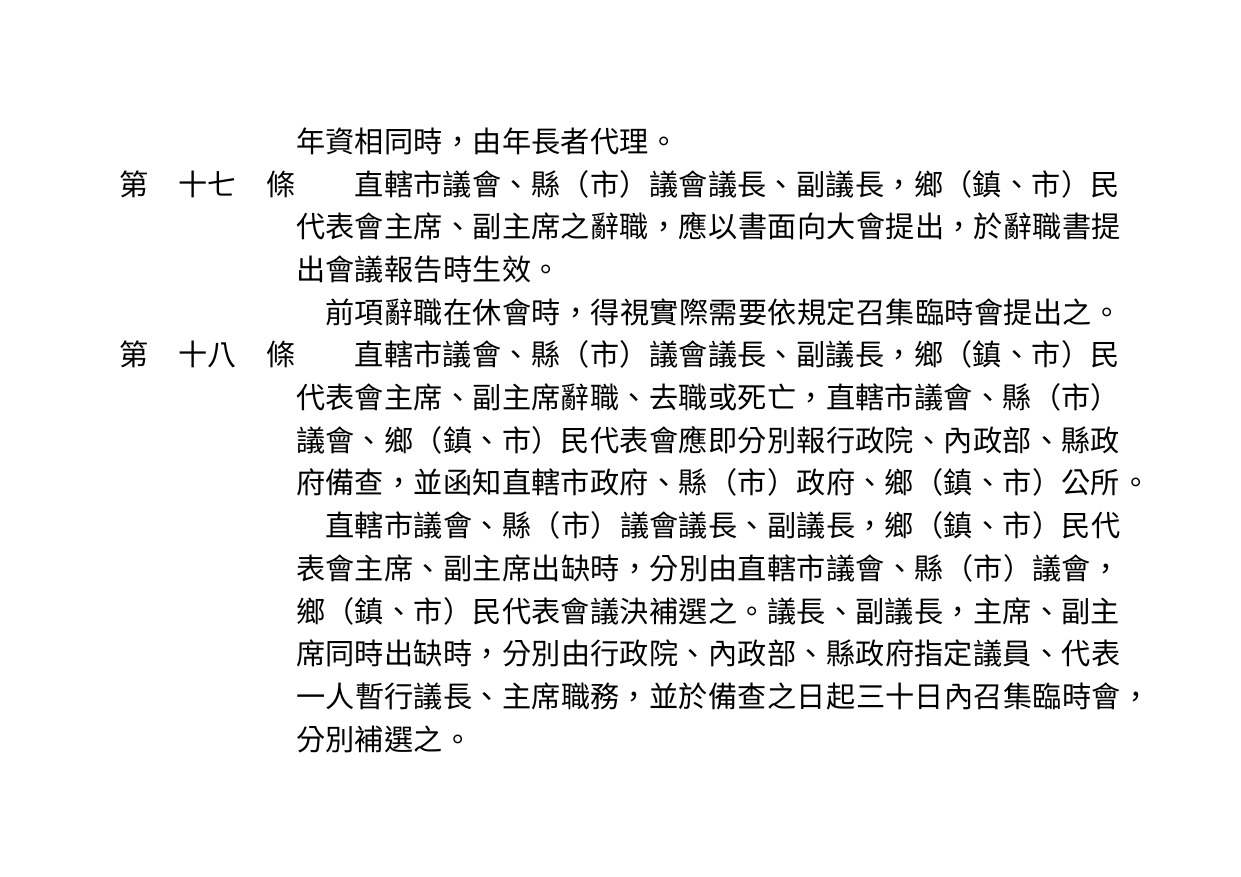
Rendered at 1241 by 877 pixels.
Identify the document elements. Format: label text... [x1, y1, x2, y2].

text 第 十七 條 直轄市議會、縣（市）議會議長、副議長，鄉（鎮、市）民代表會主席、副主席之辭職，應以書面向大會提出，於辭職書提出會議報告時生效。 [119, 161, 1121, 289]
text 第 十八 條 直轄市議會、縣（市）議會議長、副議長，鄉（鎮、市）民代表會主席、副主席辭職、去職或死亡，直轄市議會、縣（市）議會、鄉（鎮、市）民代表會應即分別報行政院、內政部、縣政府備查，並函知直轄市政府、縣（市）政府、鄉（鎮、市）公所。 [119, 332, 1121, 502]
text 直轄市議會、縣（市）議會議長、副議長，鄉（鎮、市）民代表會主席、副主席出缺時，分別由直轄市議會、縣（市）議會，鄉（鎮、市）民代表會議決補選之。議長、副議長，主席、副主席同時出缺時，分別由行政院、內政部、縣政府指定議員、代表一人暫行議長、主席職務，並於備查之日起三十日內召集臨時會，分別補選之。 [267, 502, 1121, 759]
text 前項辭職在休會時，得視實際需要依規定召集臨時會提出之。 [267, 289, 1121, 332]
text 年資相同時，由年長者代理。 [119, 118, 1121, 161]
